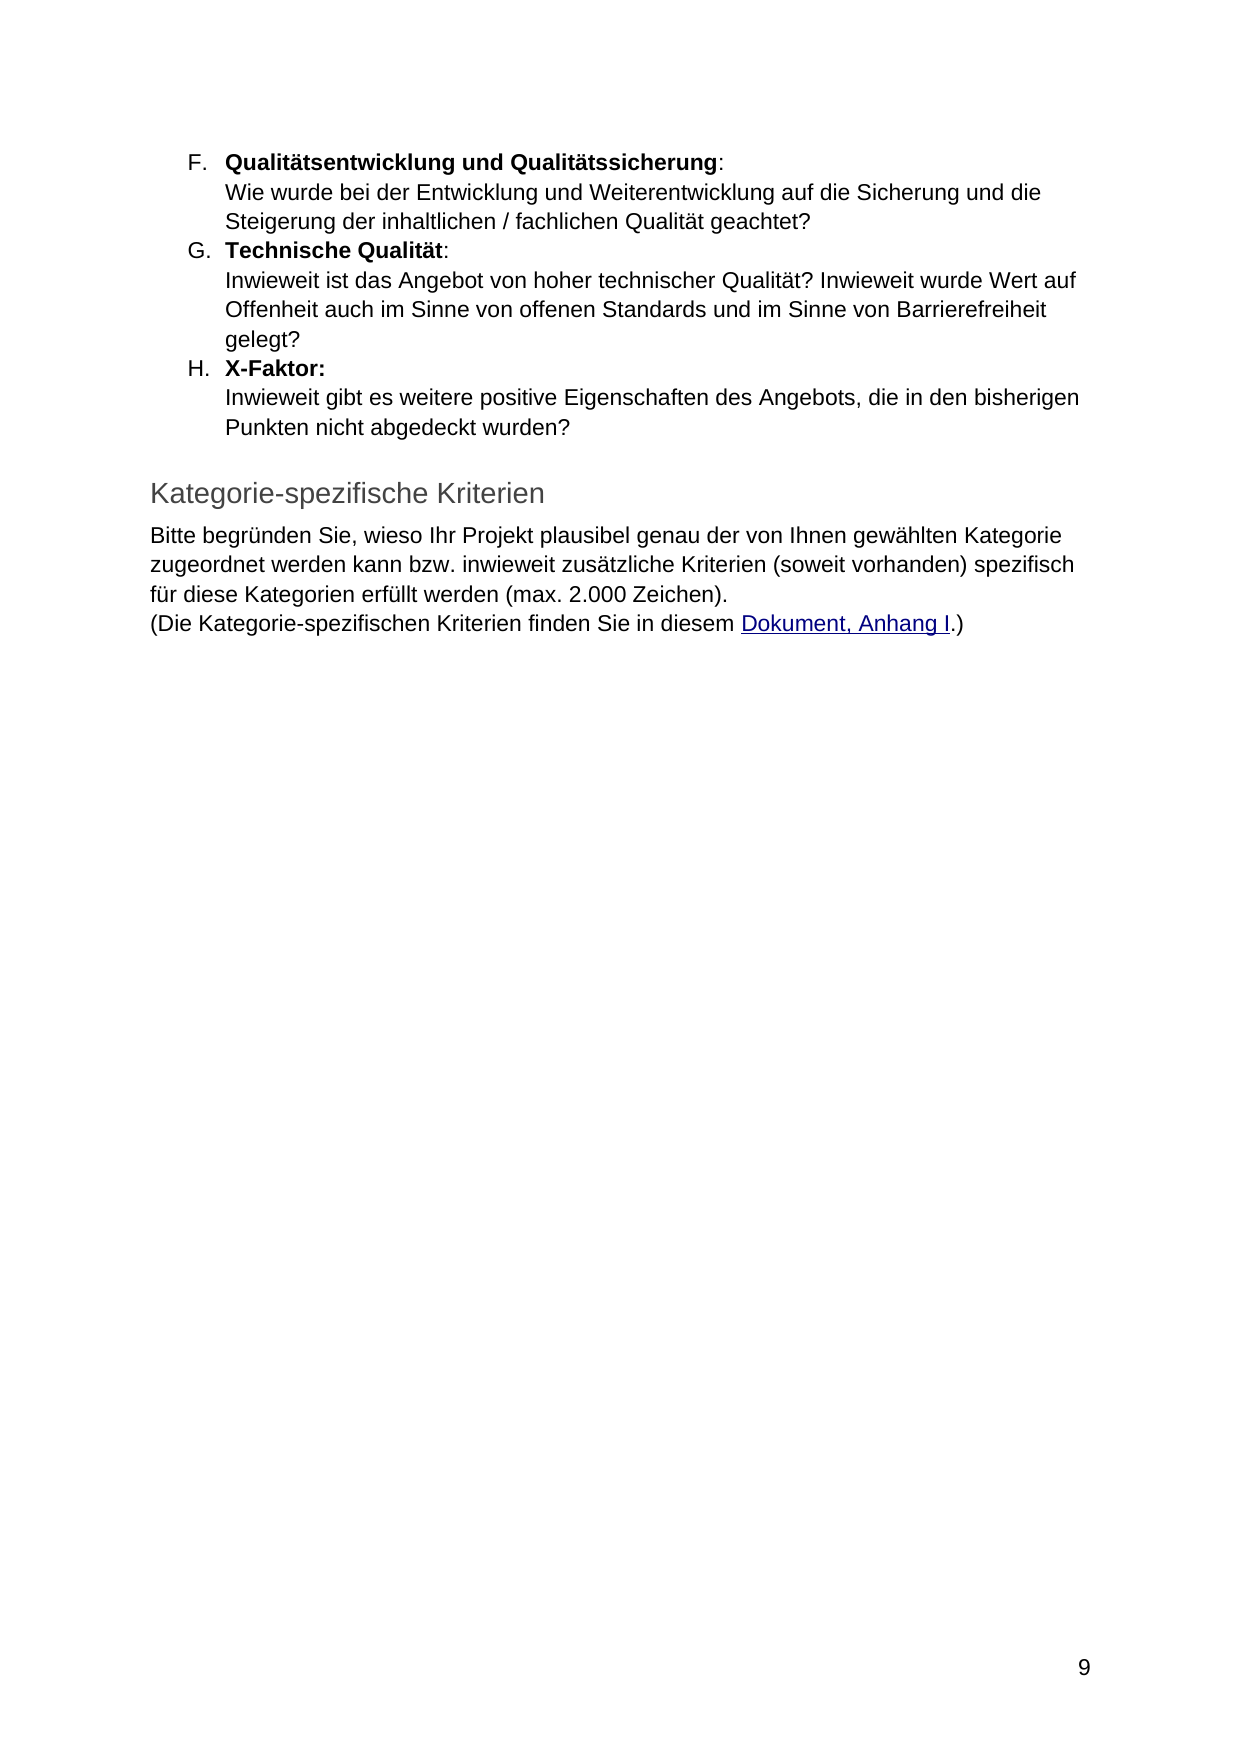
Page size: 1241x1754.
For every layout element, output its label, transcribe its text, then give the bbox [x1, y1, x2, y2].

list X-Faktor: Inwieweit gibt es weitere positive Eigenschaften des Angebots, die in den bisherigen Punkten nicht abgedeckt wurden? [187, 356, 1091, 440]
list Technische Qualität: Inwieweit ist das Angebot von hoher technischer Qualität? Inwieweit wurde Wert auf Offenheit auch im Sinne von offenen Standards und im Sinne von Barrierefreiheit gelegt? [187, 238, 1091, 352]
subtitle Kategorie-spezifische Kriterien [150, 477, 1091, 510]
list Qualitätsentwicklung und Qualitätssicherung: Wie wurde bei der Entwicklung und Weiterentwicklung auf die Sicherung und die Steigerung der inhaltlichen / fachlichen Qualität geachtet? [187, 150, 1091, 234]
text Bitte begründen Sie, wieso Ihr Projekt plausibel genau der von Ihnen gewählten Kategorie zugeordnet werden kann bzw. inwieweit zusätzliche Kriterien (soweit vorhanden) spezifisch für diese Kategorien erfüllt werden (max. 2.000 Zeichen). (Die Kategorie-spezifischen Kriterien finden Sie in diesem Dokument, Anhang I.) [150, 523, 1091, 637]
